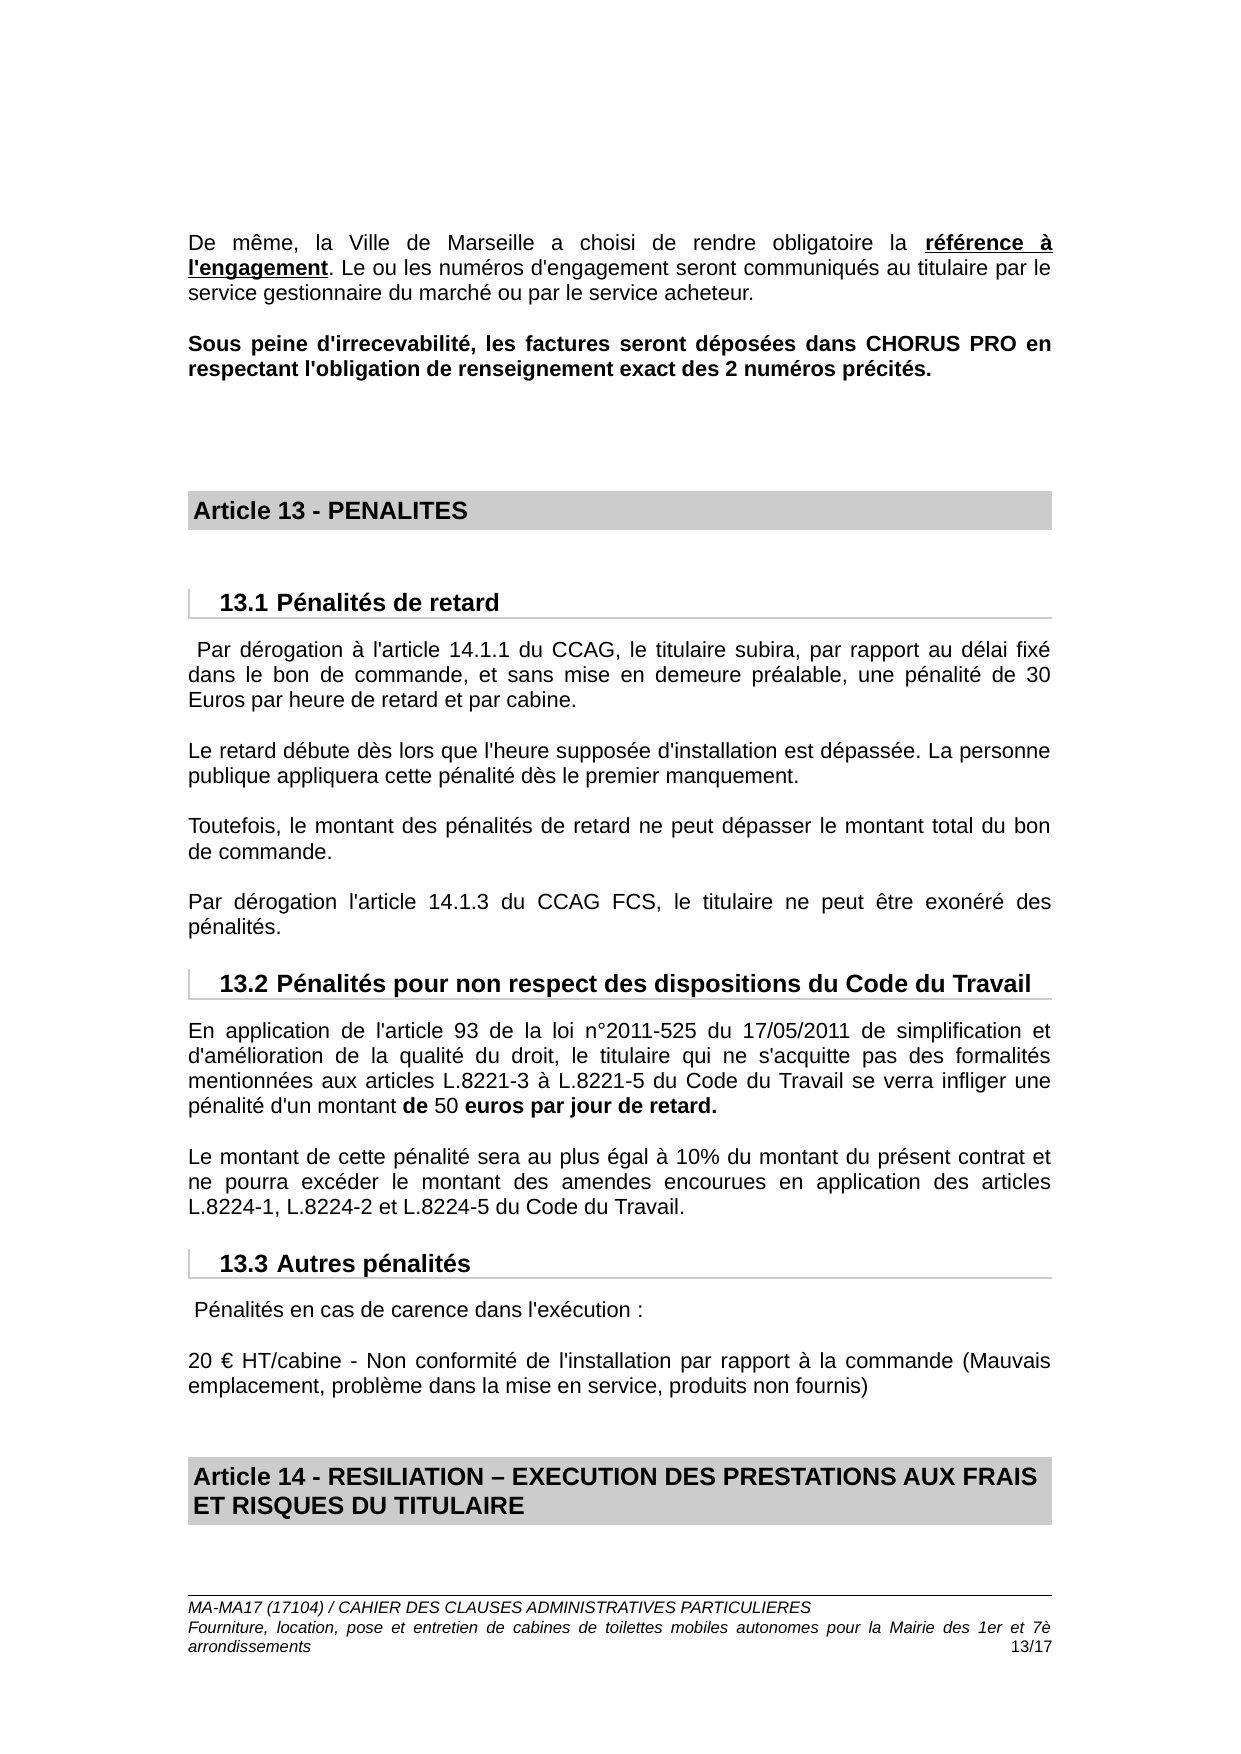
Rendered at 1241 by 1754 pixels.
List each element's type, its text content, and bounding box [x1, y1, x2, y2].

text Toutefois, le montant des pénalités de retard ne peut dépasser le montant total du bon de commande. [188, 813, 1052, 864]
text Le retard débute dès lors que l'heure supposée d'installation est dépassée. La personne publique appliquera cette pénalité dès le premier manquement. [188, 738, 1052, 788]
text Par dérogation à l'article 14.1.1 du CCAG, le titulaire subira, par rapport au délai fixé dans le bon de commande, et sans mise en demeure préalable, une pénalité de 30 Euros par heure de retard et par cabine. [188, 637, 1052, 713]
subtitle PENALITES [190, 493, 1050, 527]
text De même, la Ville de Marseille a choisi de rendre obligatoire la référence à l'engagement. Le ou les numéros d'engagement seront communiqués au titulaire par le service gestionnaire du marché ou par le service acheteur. [188, 230, 1052, 305]
subtitle Pénalités pour non respect des dispositions du Code du Travail [190, 969, 1052, 998]
text Pénalités en cas de carence dans l'exécution : [188, 1297, 1052, 1322]
text Sous peine d'irrecevabilité, les factures seront déposées dans CHORUS PRO en respectant l'obligation de renseignement exact des 2 numéros précités. [188, 331, 1052, 381]
subtitle Pénalités de retard [188, 588, 1052, 617]
text En application de l'article 93 de la loi n°2011-525 du 17/05/2011 de simplification et d'amélioration de la qualité du droit, le titulaire qui ne s'acquitte pas des formalités mentionnées aux articles L.8221-3 à L.8221-5 du Code du Travail se verra infliger une pénalité d'un montant de 50 euros par jour de retard. [188, 1017, 1052, 1118]
subtitle RESILIATION – EXECUTION DES PRESTATIONS AUX FRAIS ET RISQUES DU TITULAIRE [190, 1459, 1050, 1523]
subtitle Autres pénalités [190, 1249, 1052, 1277]
text 20 € HT/cabine - Non conformité de l'installation par rapport à la commande (Mauvais emplacement, problème dans la mise en service, produits non fournis) [188, 1348, 1052, 1398]
text Par dérogation l'article 14.1.3 du CCAG FCS, le titulaire ne peut être exonéré des pénalités. [188, 889, 1052, 939]
text Le montant de cette pénalité sera au plus égal à 10% du montant du présent contrat et ne pourra excéder le montant des amendes encourues en application des articles L.8224-1, L.8224-2 et L.8224-5 du Code du Travail. [188, 1143, 1052, 1219]
